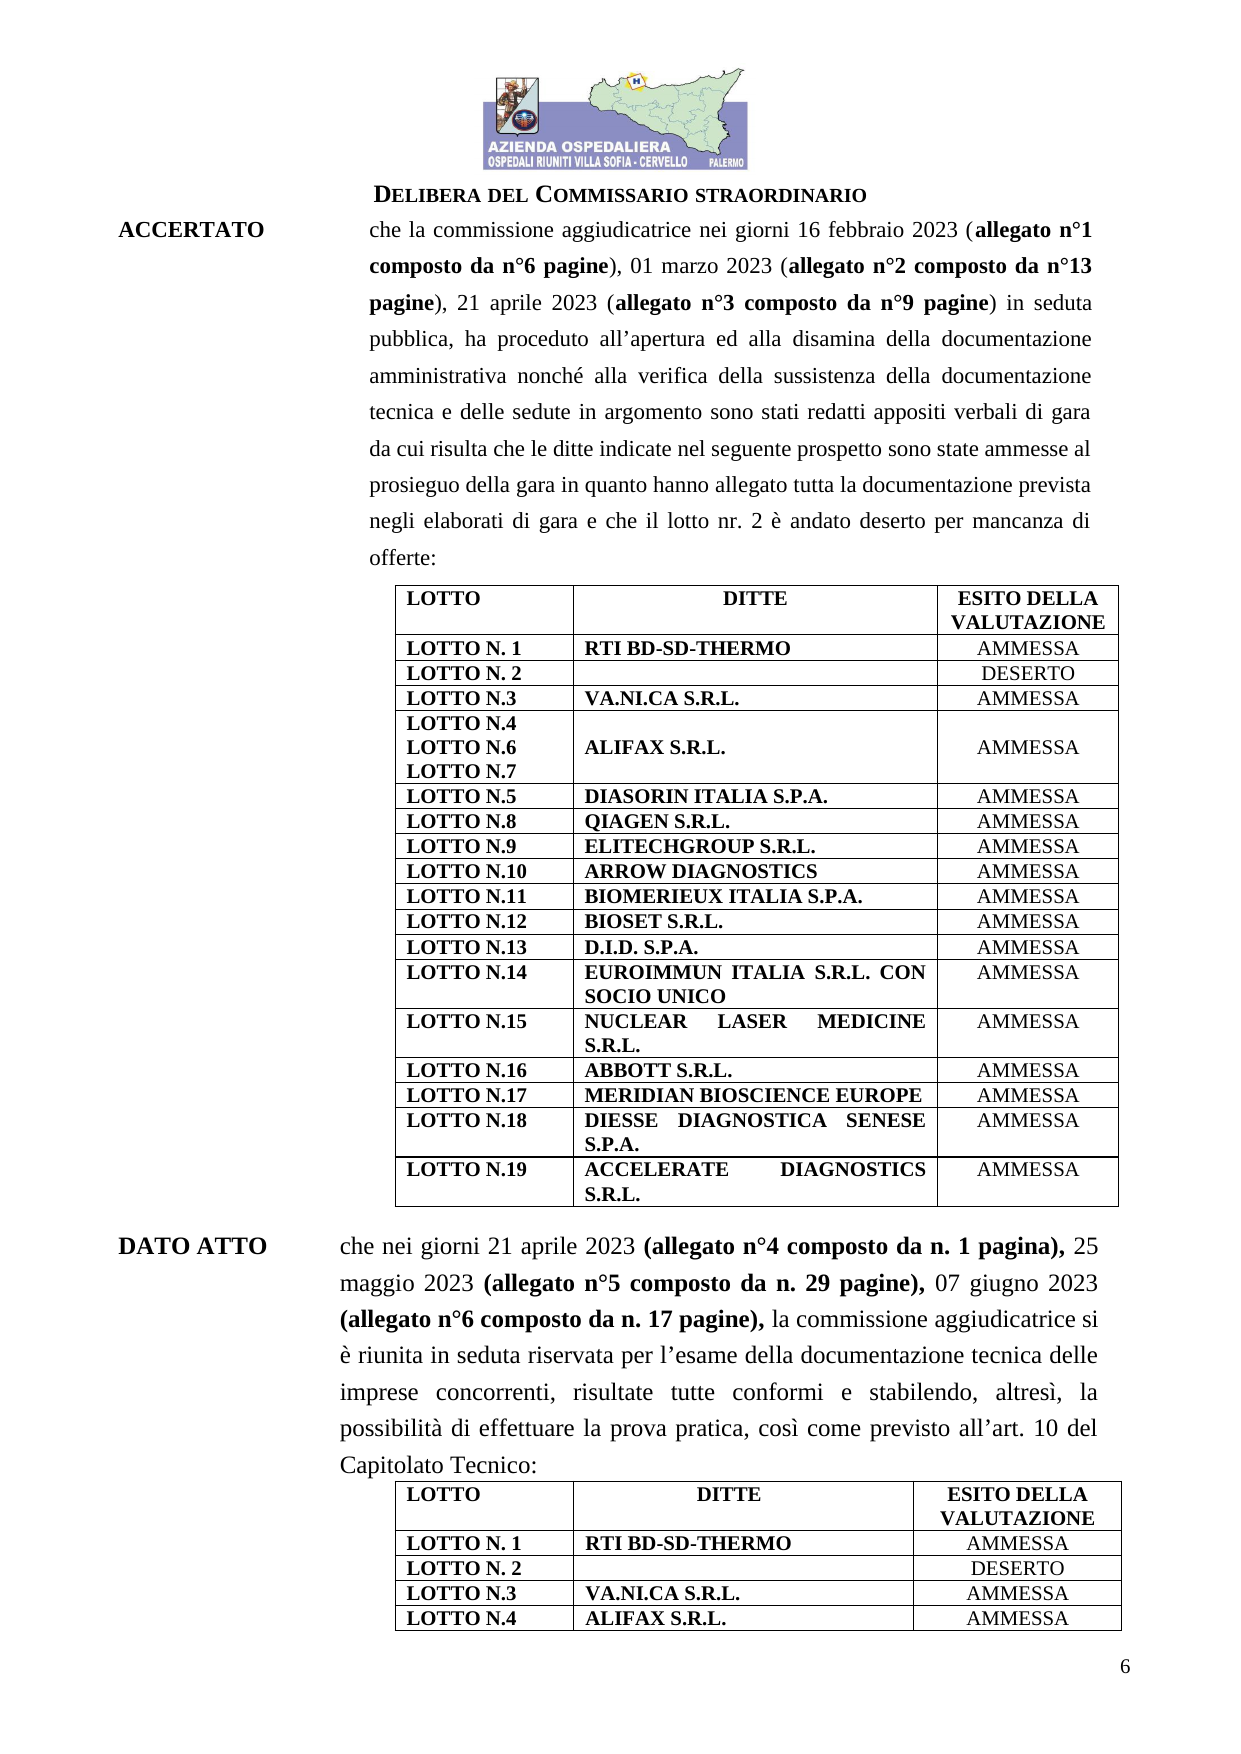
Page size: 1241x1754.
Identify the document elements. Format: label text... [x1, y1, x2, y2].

table_cell LOTTO N.14 [396, 960, 573, 1008]
table_header ESITO DELLA VALUTAZIONE [914, 1482, 1121, 1530]
table_cell LOTTO N. 2 [396, 661, 573, 684]
table_cell LOTTO N.19 [396, 1158, 573, 1206]
table_cell LOTTO N.3 [396, 1581, 573, 1605]
table_cell AMMESSA [938, 1108, 1118, 1156]
table_header DITTE [574, 1482, 913, 1530]
table_cell ALIFAX S.R.L. [574, 711, 937, 783]
table_cell [574, 661, 937, 684]
table_cell [574, 1556, 913, 1580]
table_cell DIESSE DIAGNOSTICA SENESE S.P.A. [574, 1108, 937, 1156]
table_cell LOTTO N.4 [396, 1606, 573, 1630]
table_cell DESERTO [938, 661, 1118, 684]
table_cell AMMESSA [938, 960, 1118, 1008]
table_cell LOTTO N. 2 [396, 1556, 573, 1580]
table_cell LOTTO N.3 [396, 686, 573, 710]
table_header ESITO DELLA VALUTAZIONE [938, 586, 1118, 634]
table_cell AMMESSA [938, 711, 1118, 783]
table_cell LOTTO N.18 [396, 1108, 573, 1156]
table_cell AMMESSA [938, 686, 1118, 710]
table_header DITTE [574, 586, 937, 634]
table_cell AMMESSA [938, 784, 1118, 808]
table_cell AMMESSA [938, 809, 1118, 833]
table_cell BIOSET S.R.L. [574, 910, 937, 933]
table_cell EUROIMMUN ITALIA S.R.L. CON SOCIO UNICO [574, 960, 937, 1008]
table_cell NUCLEAR LASER MEDICINE S.R.L. [574, 1009, 937, 1057]
table_cell AMMESSA [914, 1531, 1121, 1555]
table_cell LOTTO N. 1 [396, 1531, 573, 1555]
table_cell DESERTO [914, 1556, 1121, 1580]
table_cell AMMESSA [938, 1158, 1118, 1206]
text ACCERTATO che la commissione aggiudicatrice nei giorni 16 febbraio 2023 (allegato n°1 composto da n°6 pagine), 01 marzo 2023 (allegato n°2 composto da n°13 pagine), 21 aprile 2023 (allegato n°3 composto da n°9 pagine) in seduta pubblica, ha proceduto all’apertura ed alla disamina della documentazione amministrativa nonché alla verifica della sussistenza della documentazione tecnica e delle sedute in argomento sono stati redatti appositi verbali di gara da cui risulta che le ditte indicate nel seguente prospetto sono state ammesse al prosieguo della gara in quanto hanno allegato tutta la documentazione prevista negli elaborati di gara e che il lotto nr. 2 è andato deserto per mancanza di offerte: [118, 208, 1092, 573]
table_cell LOTTO N.5 [396, 784, 573, 808]
table_cell LOTTO N. 1 [396, 635, 573, 659]
table_cell LOTTO N.11 [396, 884, 573, 908]
text DATO ATTO che nei giorni 21 aprile 2023 (allegato n°4 composto da n. 1 pagina), 25 maggio 2023 (allegato n°5 composto da n. 29 pagine), 07 giugno 2023 (allegato n°6 composto da n. 17 pagine), la commissione aggiudicatrice si è riunita in seduta riservata per l’esame della documentazione tecnica delle imprese concorrenti, risultate tutte conformi e stabilendo, altresì, la possibilità di effettuare la prova pratica, così come previsto all’art. 10 del Capitolato Tecnico: [118, 1225, 1098, 1481]
table_header LOTTO [396, 586, 573, 634]
table_cell LOTTO N.12 [396, 910, 573, 933]
table_cell LOTTO N.9 [396, 834, 573, 858]
table_cell ABBOTT S.R.L. [574, 1058, 937, 1082]
table_cell LOTTO N.10 [396, 859, 573, 883]
table_cell QIAGEN S.R.L. [574, 809, 937, 833]
table_cell RTI BD-SD-THERMO [574, 1531, 913, 1555]
table_cell AMMESSA [938, 859, 1118, 883]
table_cell AMMESSA [938, 1083, 1118, 1107]
table_cell VA.NI.CA S.R.L. [574, 686, 937, 710]
table_cell AMMESSA [938, 935, 1118, 959]
table_cell ACCELERATE DIAGNOSTICS S.R.L. [574, 1158, 937, 1206]
table_cell LOTTO N.4 LOTTO N.6 LOTTO N.7 [396, 711, 573, 783]
table_cell AMMESSA [938, 635, 1118, 659]
table_cell LOTTO N.13 [396, 935, 573, 959]
table_cell AMMESSA [938, 884, 1118, 908]
table_cell VA.NI.CA S.R.L. [574, 1581, 913, 1605]
table_cell LOTTO N.16 [396, 1058, 573, 1082]
table_cell AMMESSA [938, 1058, 1118, 1082]
table_cell LOTTO N.15 [396, 1009, 573, 1057]
table_cell LOTTO N.8 [396, 809, 573, 833]
table_cell AMMESSA [938, 1009, 1118, 1057]
table_header LOTTO [396, 1482, 573, 1530]
table_cell MERIDIAN BIOSCIENCE EUROPE [574, 1083, 937, 1107]
table_cell BIOMERIEUX ITALIA S.P.A. [574, 884, 937, 908]
table_cell LOTTO N.17 [396, 1083, 573, 1107]
table_cell ALIFAX S.R.L. [574, 1606, 913, 1630]
table_cell RTI BD-SD-THERMO [574, 635, 937, 659]
table_cell DIASORIN ITALIA S.P.A. [574, 784, 937, 808]
table_cell ARROW DIAGNOSTICS [574, 859, 937, 883]
table_cell D.I.D. S.P.A. [574, 935, 937, 959]
table_cell AMMESSA [914, 1581, 1121, 1605]
table_cell AMMESSA [938, 834, 1118, 858]
table_cell AMMESSA [938, 910, 1118, 933]
table_cell AMMESSA [914, 1606, 1121, 1630]
table_cell ELITECHGROUP S.R.L. [574, 834, 937, 858]
